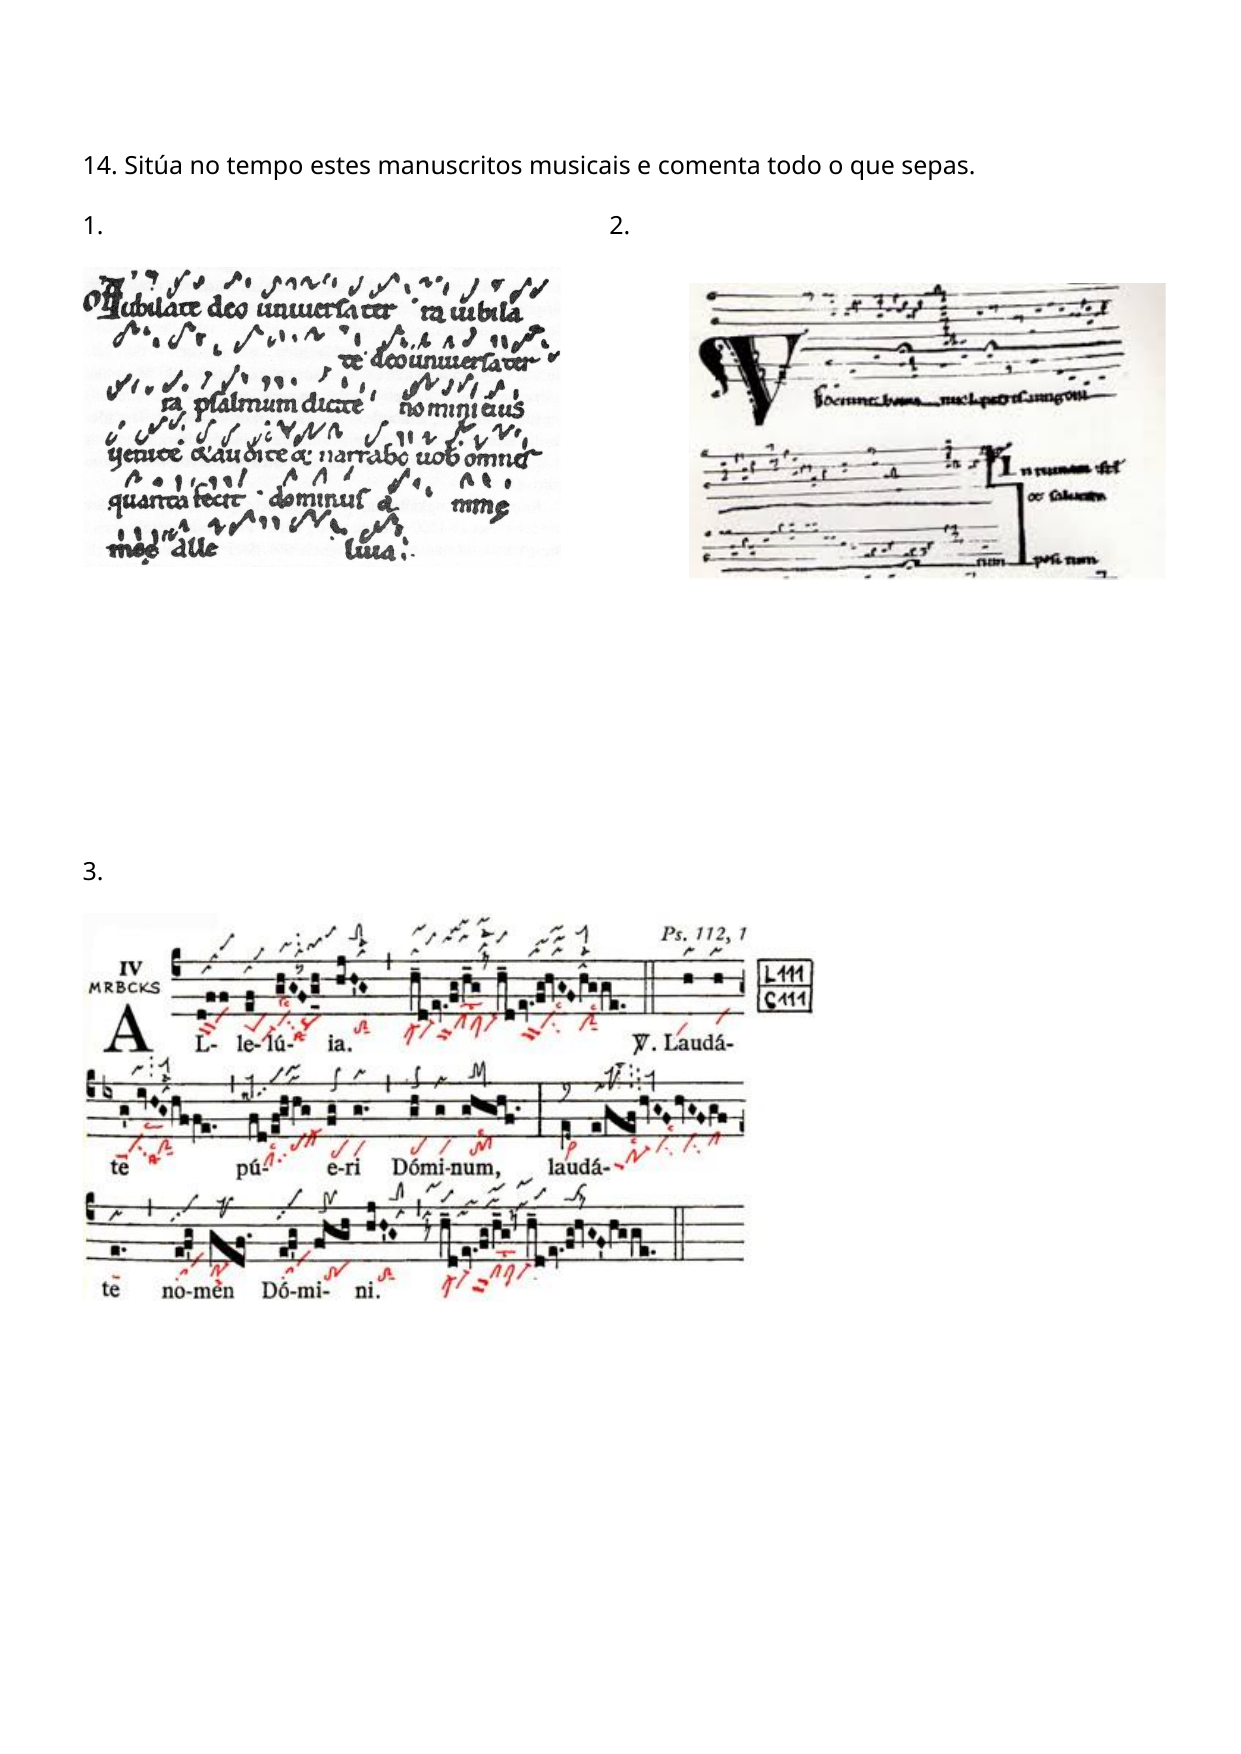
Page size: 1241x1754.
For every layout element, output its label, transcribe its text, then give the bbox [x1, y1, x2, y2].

picture [689, 283, 1166, 580]
text 14. Sitúa no tempo estes manuscritos musicais e comenta todo o que sepas. [82, 148, 1192, 182]
text 3. [82, 853, 1192, 887]
text 1. 2. [82, 208, 1192, 242]
